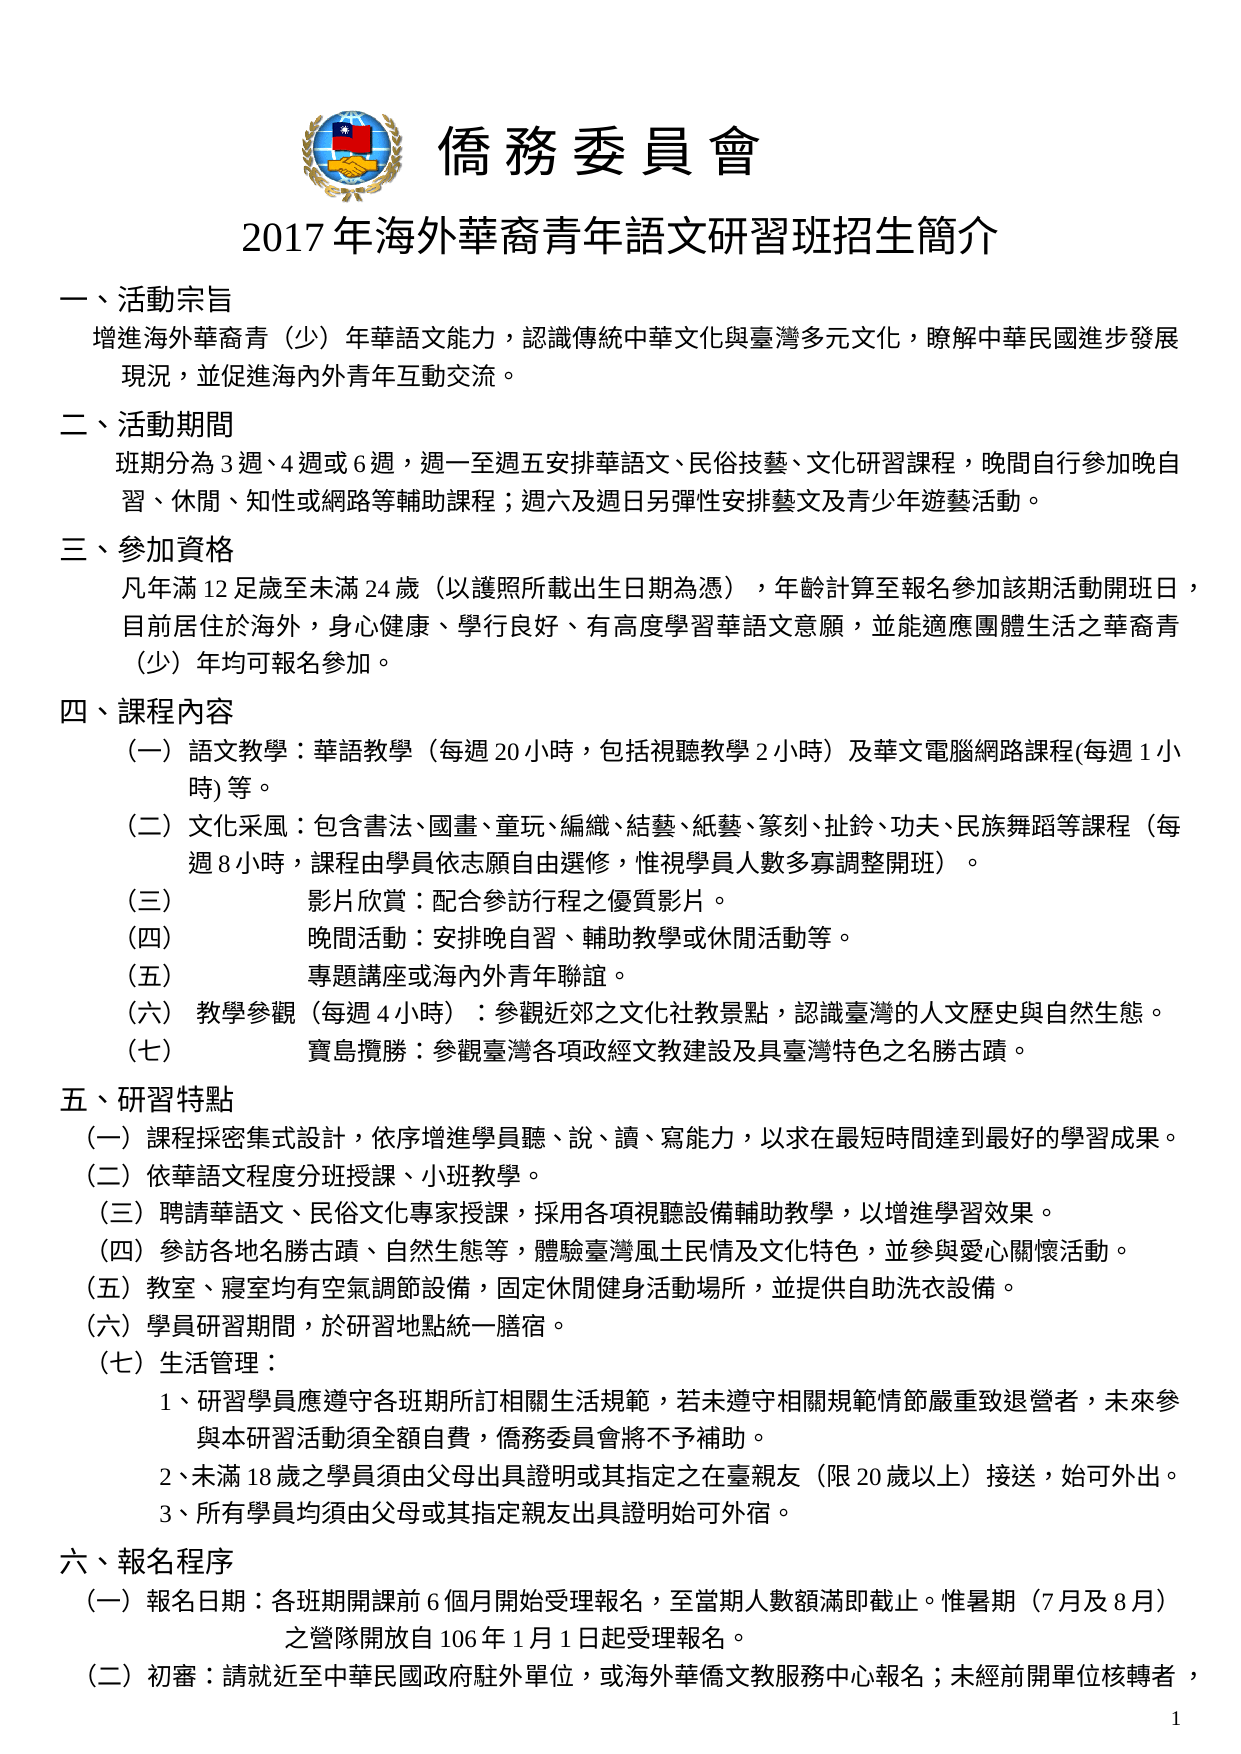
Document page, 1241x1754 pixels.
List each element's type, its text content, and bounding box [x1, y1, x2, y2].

text （一）報名日期：各班期開課前6個月開始受理報名，至當期人數額滿即截止。惟暑期（7月及8月）之營隊開放自106年1月1日起受理報名。 [59, 1580, 1181, 1655]
text 二、活動期間 [59, 405, 1181, 443]
text 五、研習特點 [59, 1080, 1181, 1118]
list 文化采風：包含書法、國畫、童玩、編織、結藝、紙藝、篆刻、扯鈴、功夫、民族舞蹈等課程（每週8小時，課程由學員依志願自由選修，惟視學員人數多寡調整開班）。 [112, 805, 1181, 880]
text （七）生活管理： [84, 1343, 1181, 1380]
text 四、課程內容 [59, 693, 1181, 730]
list 寶島攬勝：參觀臺灣各項政經文教建設及具臺灣特色之名勝古蹟。 [112, 1030, 1181, 1068]
text （六）學員研習期間，於研習地點統一膳宿。 [59, 1305, 1181, 1343]
text （二）依華語文程度分班授課、小班教學。 [59, 1155, 1181, 1193]
text （五）教室、寢室均有空氣調節設備，固定休閒健身活動場所，並提供自助洗衣設備。 [59, 1268, 1181, 1305]
text （三）聘請華語文、民俗文化專家授課，採用各項視聽設備輔助教學，以增進學習效果。 [84, 1193, 1181, 1230]
list 專題講座或海內外青年聯誼。 [112, 955, 1181, 993]
text 凡年滿12足歲至未滿24歲（以護照所載出生日期為憑），年齡計算至報名參加該期活動開班日，目前居住於海外，身心健康、學行良好、有高度學習華語文意願，並能適應團體生活之華裔青（少）年均可報名參加。 [122, 568, 1181, 680]
text 六、報名程序 [59, 1543, 1181, 1580]
list 晚間活動：安排晚自習、輔助教學或休閒活動等。 [112, 918, 1181, 955]
text 一、活動宗旨 [59, 280, 1181, 318]
text （一）課程採密集式設計，依序增進學員聽、說、讀、寫能力，以求在最短時間達到最好的學習成果。 [59, 1118, 1181, 1155]
text 2、未滿18歲之學員須由父母出具證明或其指定之在臺親友（限20歲以上）接送，始可外出。 [159, 1455, 1181, 1493]
list 影片欣賞：配合參訪行程之優質影片。 [112, 880, 1181, 918]
text 三、參加資格 [59, 530, 1181, 568]
text 1、研習學員應遵守各班期所訂相關生活規範，若未遵守相關規範情節嚴重致退營者，未來參與本研習活動須全額自費，僑務委員會將不予補助。 [159, 1380, 1181, 1455]
text （二）初審：請就近至中華民國政府駐外單位，或海外華僑文教服務中心報名；未經前開單位核轉者，概不受理【國內報名恕不受理】。入學申請表須檢附照片3張、護照影本及醫生出具之健康證明檢查項目表（僑務委員會統一格式）【未作「檢驗室檢查項目」者不予受理】。 [59, 1655, 1181, 1693]
text （四）參訪各地名勝古蹟、自然生態等，體驗臺灣風土民情及文化特色，並參與愛心關懷活動。 [84, 1230, 1181, 1268]
text 3、所有學員均須由父母或其指定親友出具證明始可外宿。 [159, 1493, 1181, 1530]
text 班期分為3週、4週或6週，週一至週五安排華語文、民俗技藝、文化研習課程，晚間自行參加晚自習、休閒、知性或網路等輔助課程；週六及週日另彈性安排藝文及青少年遊藝活動。 [59, 443, 1181, 518]
list 教學參觀（每週4小時）：參觀近郊之文化社教景點，認識臺灣的人文歷史與自然生態。 [112, 993, 1181, 1030]
text 僑 務 委 員 會 [437, 109, 844, 187]
text 2017年海外華裔青年語文研習班招生簡介 [59, 97, 1181, 264]
text 增進海外華裔青（少）年華語文能力，認識傳統中華文化與臺灣多元文化，瞭解中華民國進步發展現況，並促進海內外青年互動交流。 [59, 318, 1181, 393]
list 語文教學：華語教學（每週20小時，包括視聽教學2小時）及華文電腦網路課程(每週1小時) 等。 [112, 730, 1181, 805]
